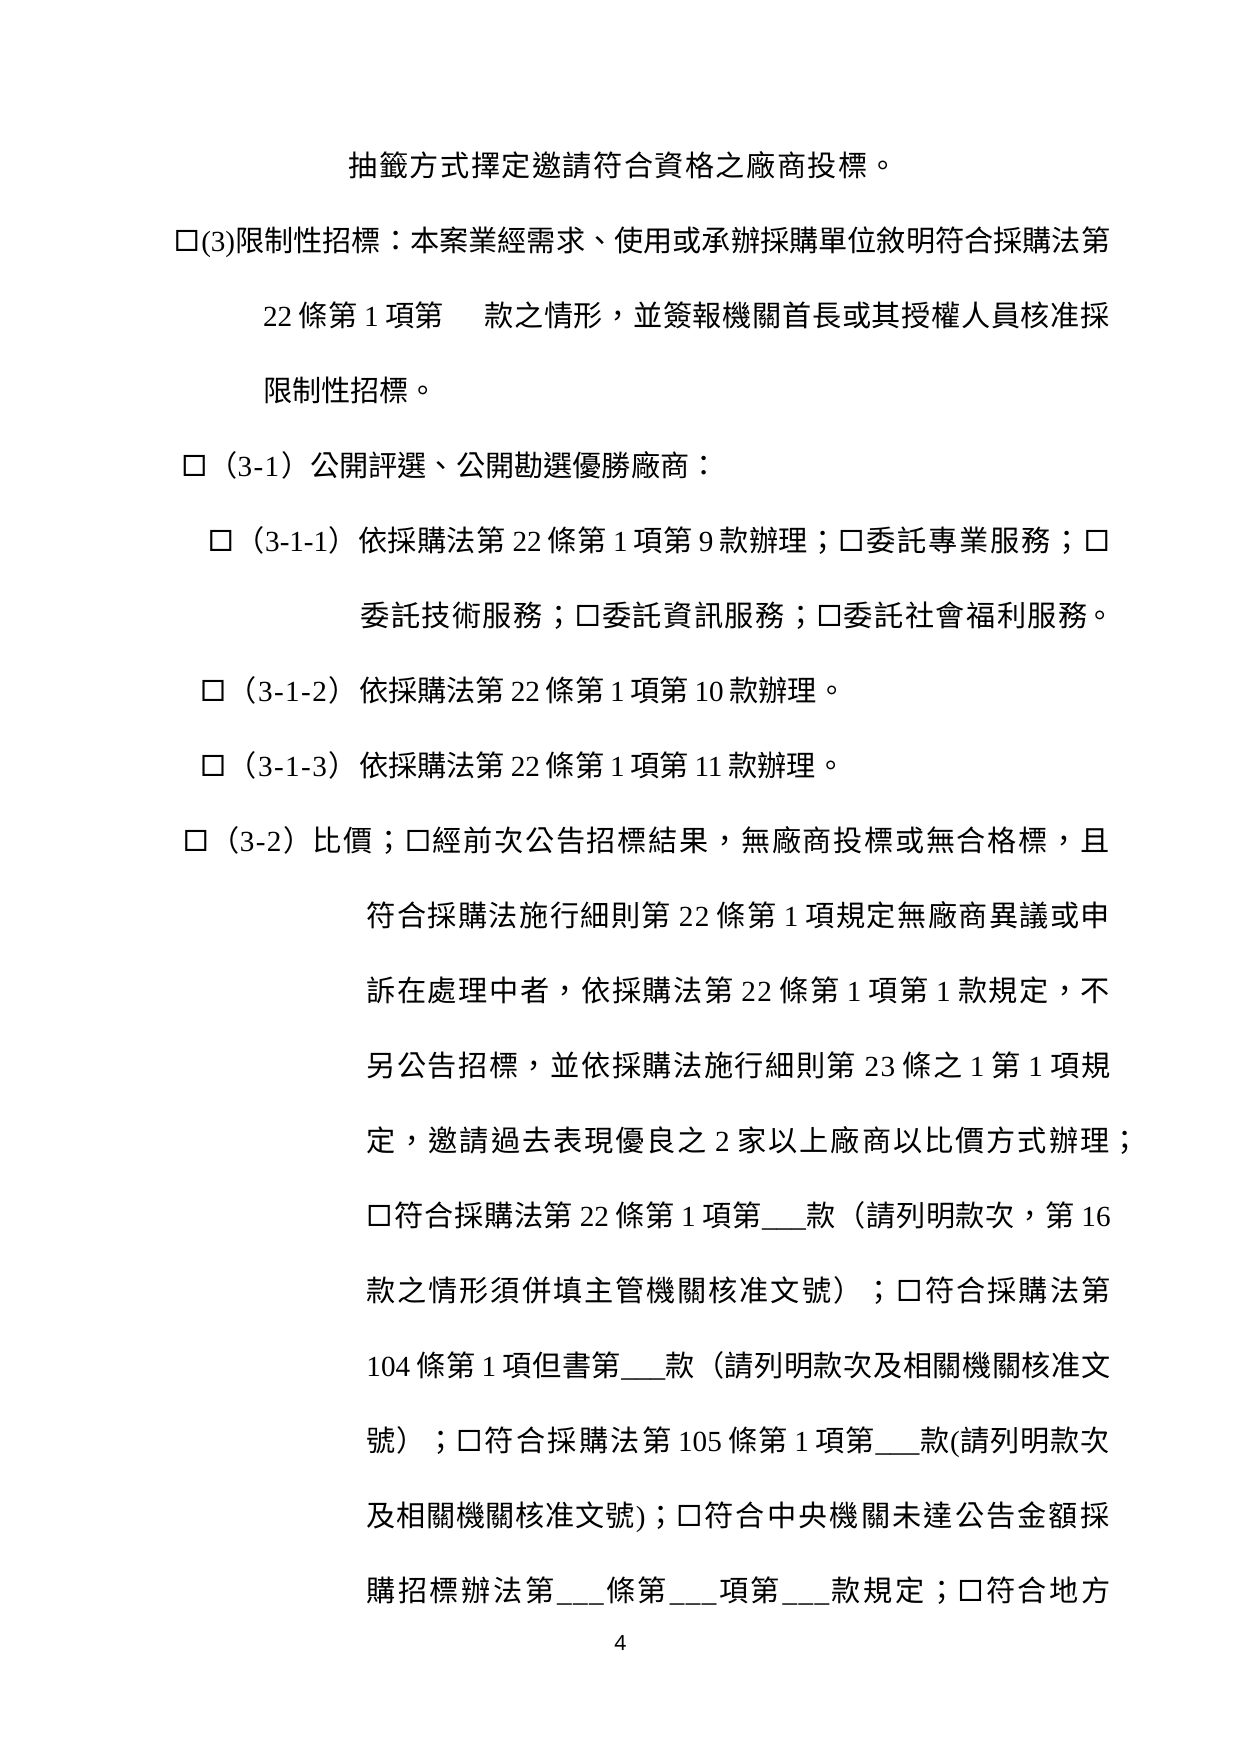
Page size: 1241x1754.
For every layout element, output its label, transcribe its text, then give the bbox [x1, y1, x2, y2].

text （3-1-3）依採購法第22條第1項第11款辦理。 [130, 726, 1110, 801]
text （3-1-1）依採購法第22條第1項第9款辦理；委託專業服務；委託技術服務；委託資訊服務；委託社會福利服務。 [130, 501, 1110, 651]
text （3-1）公開評選、公開勘選優勝廠商： [130, 426, 1110, 501]
text 抽籤方式擇定邀請符合資格之廠商投標。 [130, 126, 1110, 201]
text （3-1-2）依採購法第22條第1項第10款辦理。 [130, 651, 1110, 726]
text （3-2）比價；經前次公告招標結果，無廠商投標或無合格標，且符合採購法施行細則第22條第1項規定無廠商異議或申訴在處理中者，依採購法第22條第1項第1款規定，不另公告招標，並依採購法施行細則第23條之1第1項規定，邀請過去表現優良之2家以上廠商以比價方式辦理；符合採購法第22條第1項第___款（請列明款次，第16款之情形須併填主管機關核准文號）；符合採購法第104條第1項但書第___款（請列明款次及相關機關核准文號）；符合採購法第105條第1項第___款(請列明款次及相關機關核准文號)；符合中央機關未達公告金額採購招標辦法第___條第___項第___款規定；符合地方政府依採購法第23條所定未達公告金額採購招標辦法第___條第___項第___款規定。 [130, 801, 1110, 1626]
text (3)限制性招標：本案業經需求、使用或承辦採購單位敘明符合採購法第22條第1項第 款之情形，並簽報機關首長或其授權人員核准採限制性招標。 [130, 201, 1110, 426]
